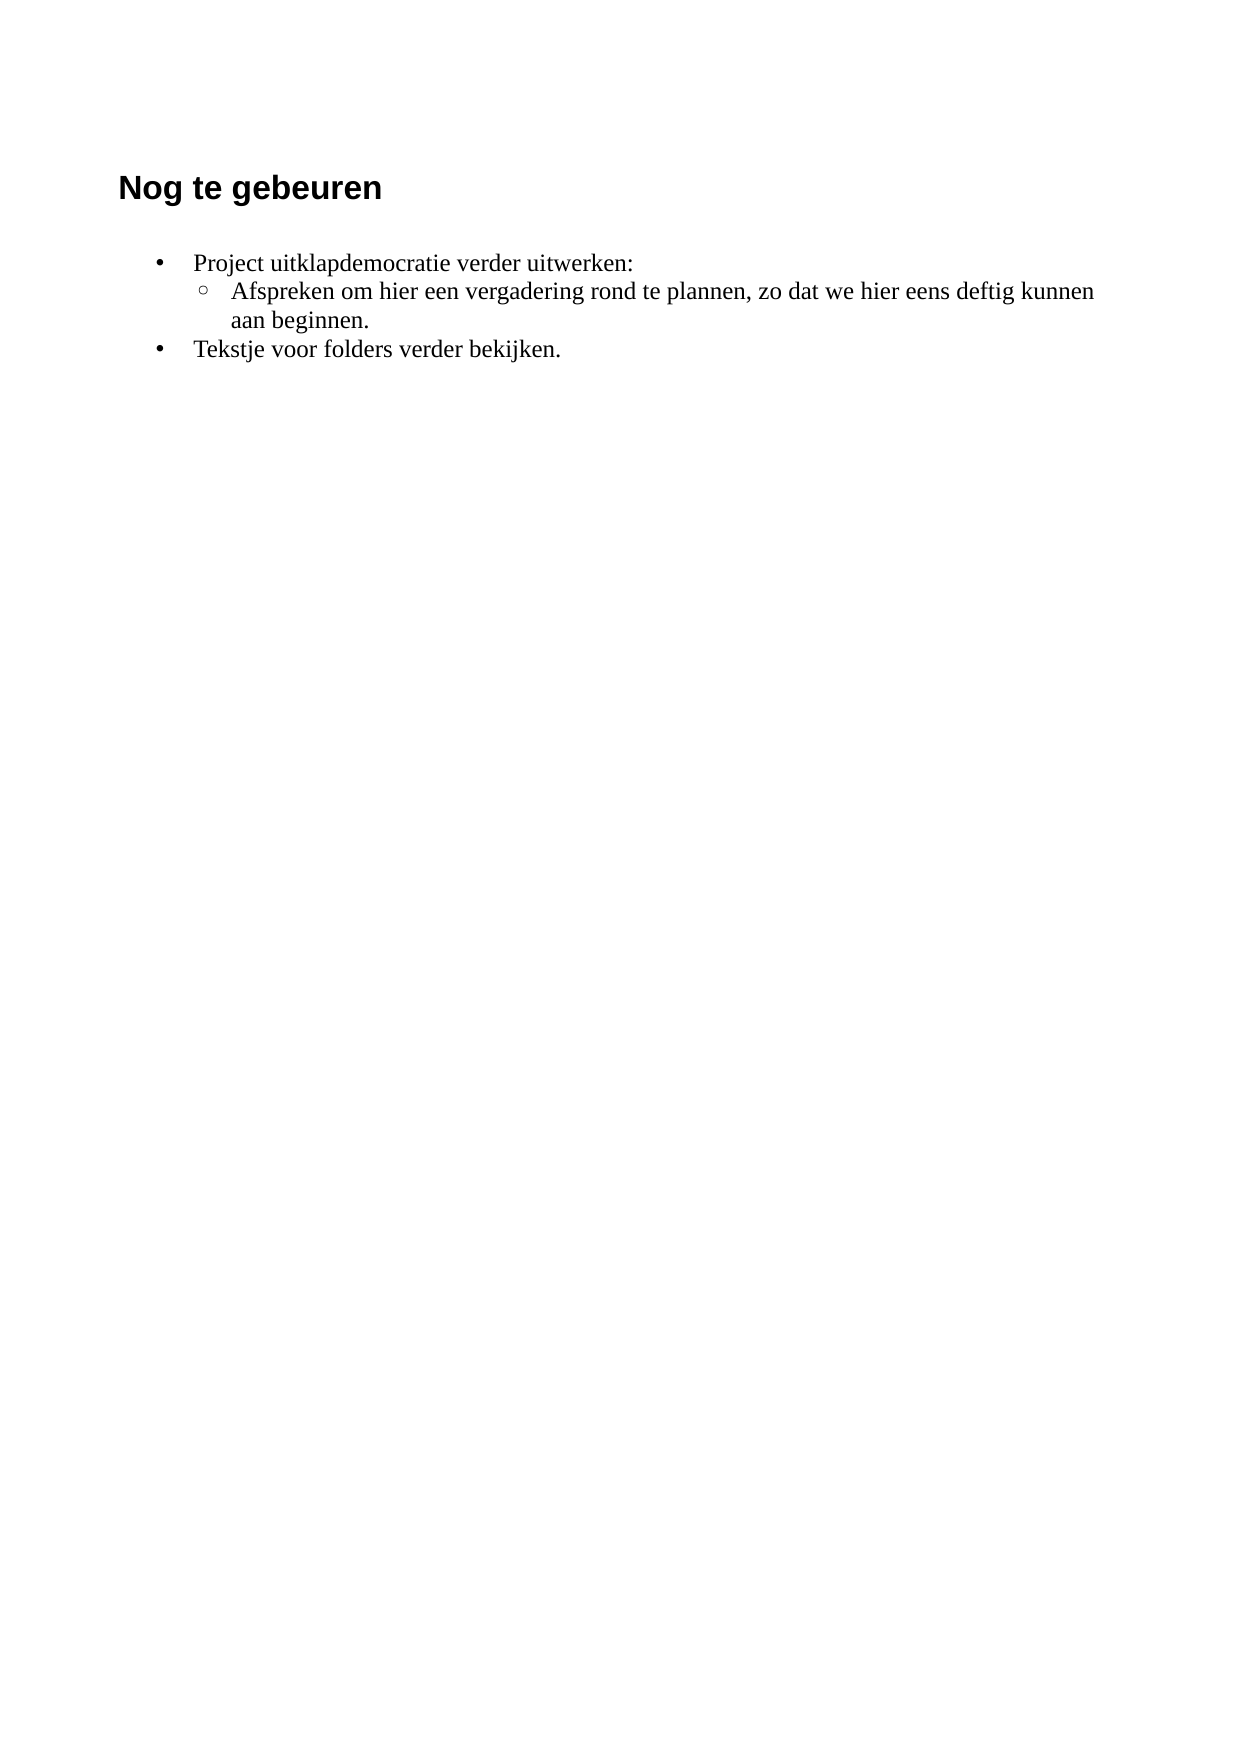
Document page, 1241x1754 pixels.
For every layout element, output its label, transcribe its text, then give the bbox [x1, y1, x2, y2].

list Afspreken om hier een vergadering rond te plannen, zo dat we hier eens deftig kunnen aan beginnen. [193, 276, 1122, 334]
subtitle Nog te gebeuren [118, 168, 1122, 206]
list Tekstje voor folders verder bekijken. [156, 334, 1122, 363]
list Project uitklapdemocratie verder uitwerken: [156, 248, 1122, 276]
